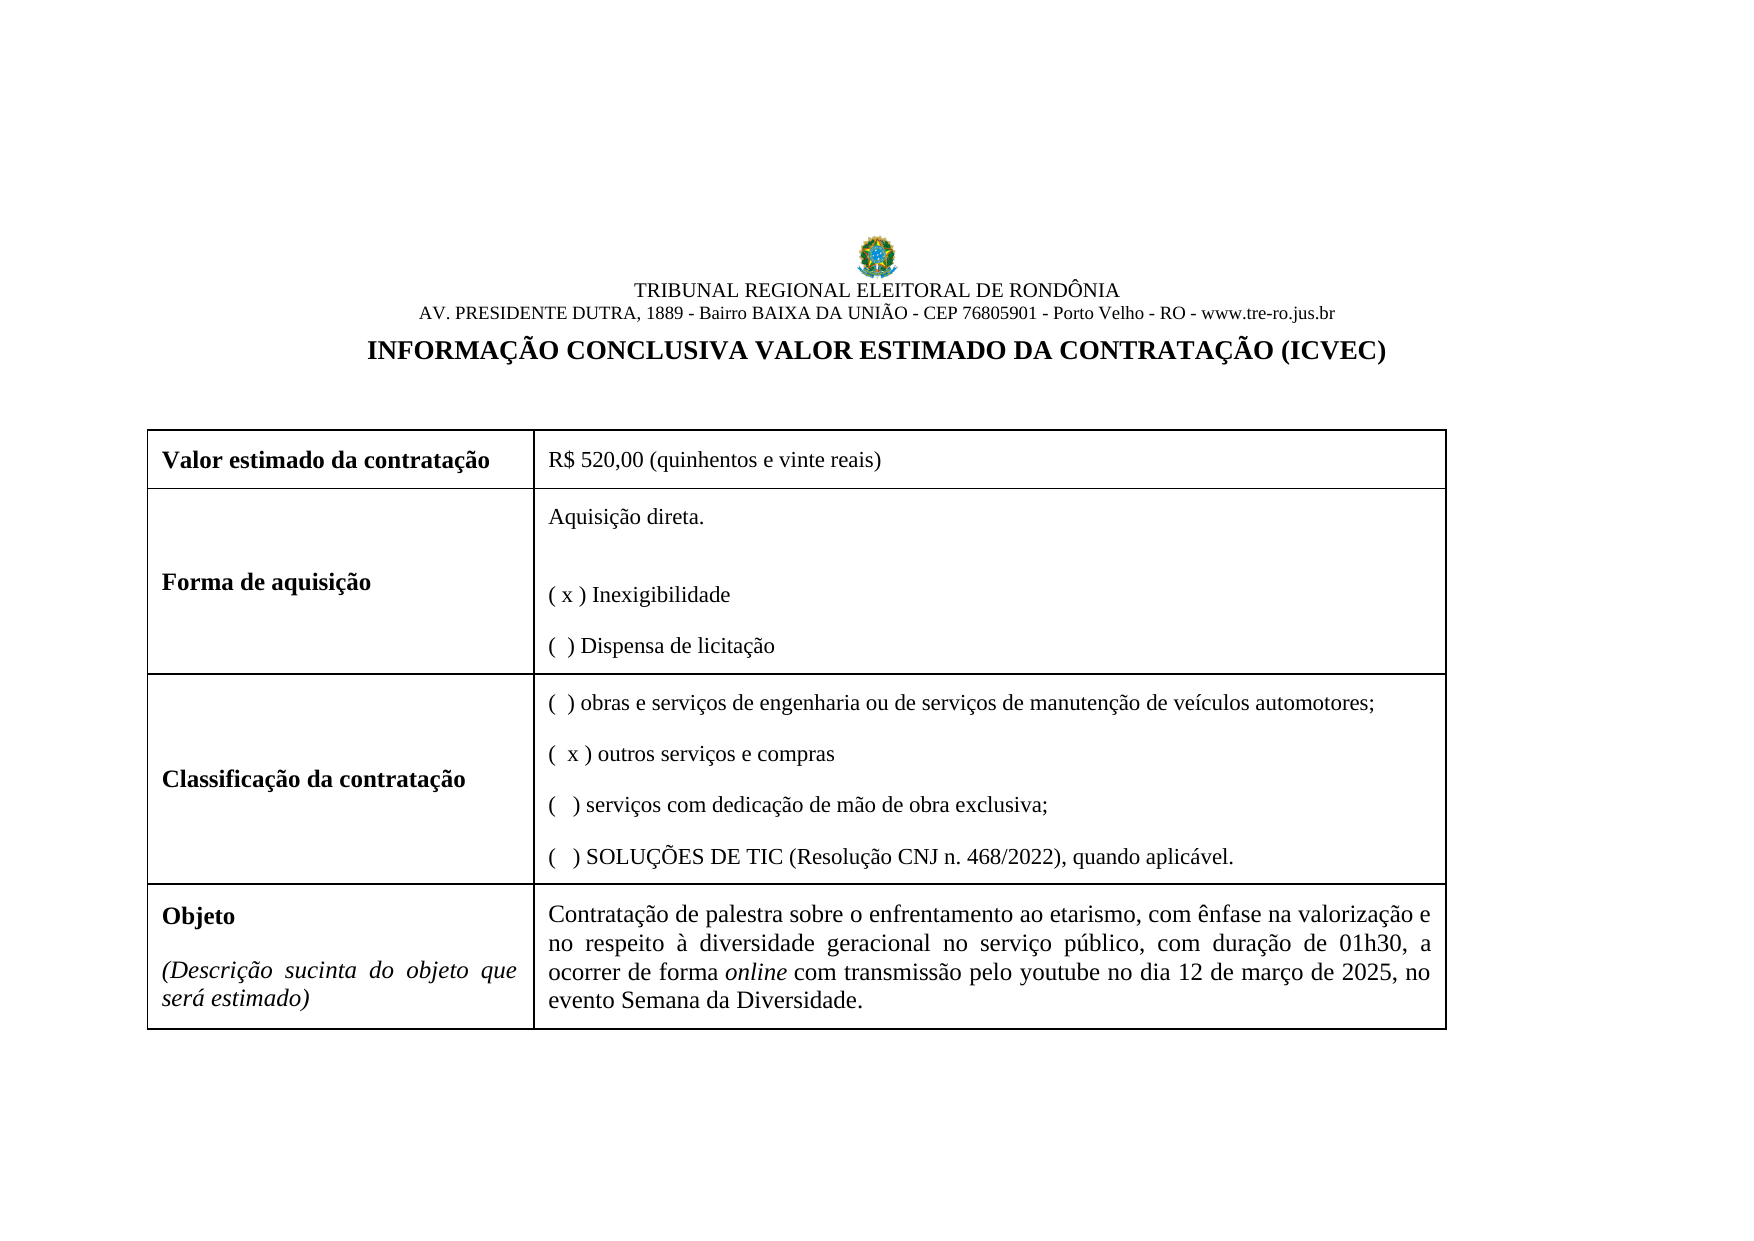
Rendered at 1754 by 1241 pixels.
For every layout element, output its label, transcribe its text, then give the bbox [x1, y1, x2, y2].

table_cell Contratação de palestra sobre o enfrentamento ao etarismo, com ênfase na valorização e no respeito à diversidade geracional no serviço público, com duração de 01h30, a ocorrer de forma online com transmissão pelo youtube no dia 12 de março de 2025, no evento Semana da Diversidade. [535, 885, 1445, 1028]
table_cell Objeto (Descrição sucinta do objeto que será estimado) [148, 885, 533, 1028]
text TRIBUNAL REGIONAL ELEITORAL DE RONDÔNIA [148, 278, 1606, 302]
text INFORMAÇÃO CONCLUSIVA VALOR ESTIMADO DA CONTRATAÇÃO (ICVEC) [148, 334, 1606, 365]
table_cell ( ) obras e serviços de engenharia ou de serviços de manutenção de veículos automotores; ( x ) outros serviços e compras ( ) serviços com dedicação de mão de obra exclusiva; ( ) SOLUÇÕES DE TIC (Resolução CNJ n. 468/2022), quando aplicável. [535, 675, 1445, 883]
table_cell Aquisição direta. ( x ) Inexigibilidade ( ) Dispensa de licitação [535, 489, 1445, 673]
text AV. PRESIDENTE DUTRA, 1889 - Bairro BAIXA DA UNIÃO - CEP 76805901 - Porto Velho - RO - www.tre-ro.jus.br [148, 302, 1606, 324]
table_header R$ 520,00 (quinhentos e vinte reais) [535, 431, 1445, 488]
table_cell Forma de aquisição [148, 489, 533, 673]
table_cell Classificação da contratação [148, 675, 533, 883]
table_header Valor estimado da contratação [148, 431, 533, 488]
